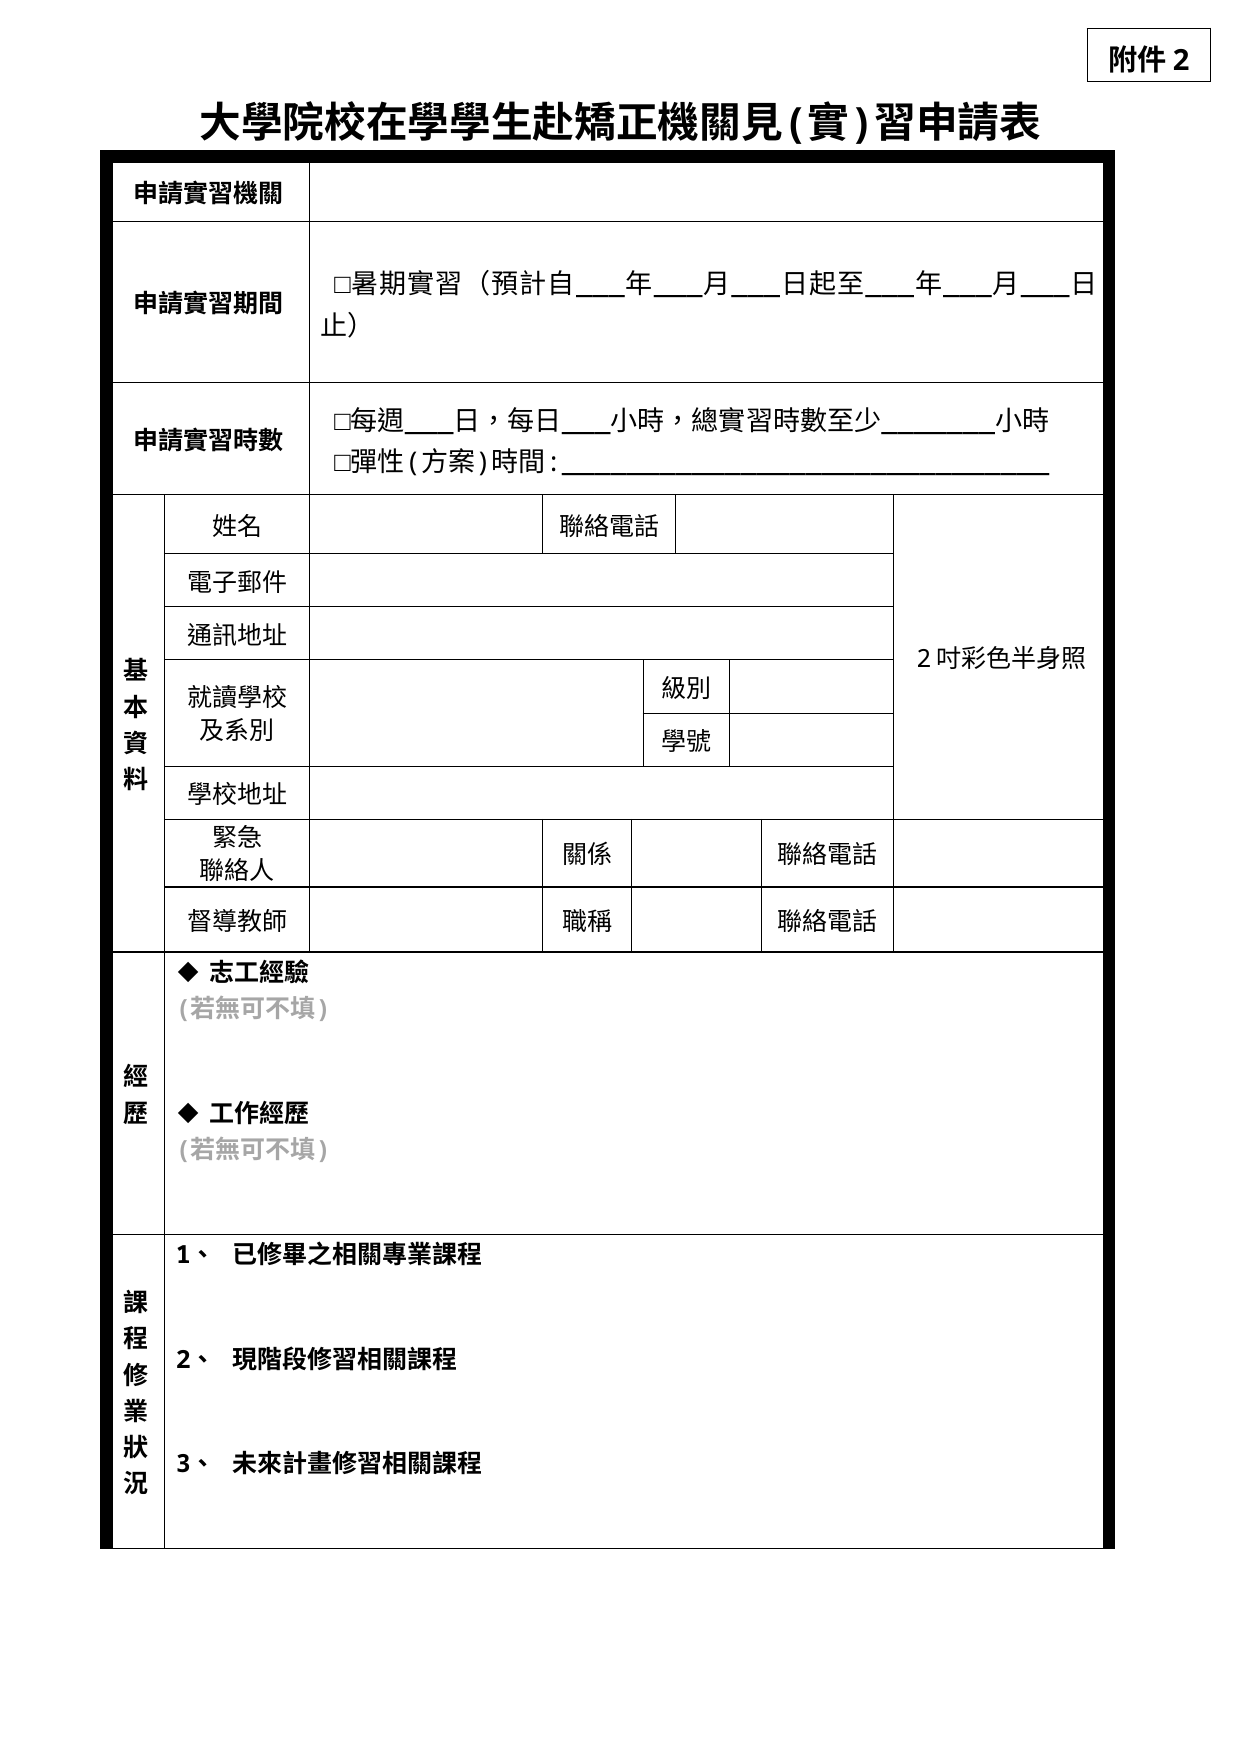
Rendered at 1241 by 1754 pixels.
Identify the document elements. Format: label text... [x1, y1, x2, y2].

table_cell [894, 820, 1103, 886]
table_cell [730, 714, 893, 766]
table_cell 聯絡電話 [762, 888, 893, 951]
table_cell 職稱 [543, 888, 631, 951]
table_cell [632, 820, 761, 886]
table_cell [310, 767, 893, 819]
table_cell [730, 660, 893, 712]
table_cell 申請實習期間 [113, 222, 309, 382]
table_cell [310, 888, 542, 951]
table_cell [632, 888, 761, 951]
table_cell [310, 554, 893, 606]
table_header [310, 163, 1103, 221]
table_cell 申請實習時數 [113, 383, 309, 494]
table_cell 緊急 聯絡人 [165, 820, 309, 886]
table_cell [894, 888, 1103, 951]
table_cell 學校地址 [165, 767, 309, 819]
table_cell 已修畢之相關專業課程 現階段修習相關課程 未來計畫修習相關課程 [165, 1235, 1103, 1548]
table_cell [310, 495, 542, 553]
table_cell 督導教師 [165, 888, 309, 951]
table_cell 2吋彩色半身照 [894, 495, 1103, 819]
table_header 申請實習機關 [113, 163, 309, 221]
table_cell 關係 [543, 820, 631, 886]
table_cell 通訊地址 [165, 607, 309, 659]
table_cell 聯絡電話 [762, 820, 893, 886]
table_cell [310, 607, 893, 659]
table_cell [310, 820, 542, 886]
table_cell 經 歷 [113, 953, 164, 1234]
table_cell 聯絡電話 [543, 495, 675, 553]
table_cell [310, 660, 643, 766]
table_cell 級別 [644, 660, 729, 712]
table_cell 姓名 [165, 495, 309, 553]
table_cell 學號 [644, 714, 729, 766]
table_cell [676, 495, 893, 553]
table_cell 電子郵件 [165, 554, 309, 606]
table_cell □暑期實習（預計自___年___月___日起至___年___月___日止） [310, 222, 1103, 382]
table_cell 基 本 資 料 [113, 495, 164, 951]
table_cell 課 程 修 業 狀 況 [113, 1235, 164, 1548]
table_cell □每週___日，每日___小時，總實習時數至少_______小時 □彈性(方案)時間:______________________________ [310, 383, 1103, 494]
table_cell 志工經驗 (若無可不填) 工作經歷 (若無可不填) [165, 953, 1103, 1234]
table_cell 就讀學校 及系別 [165, 660, 309, 766]
